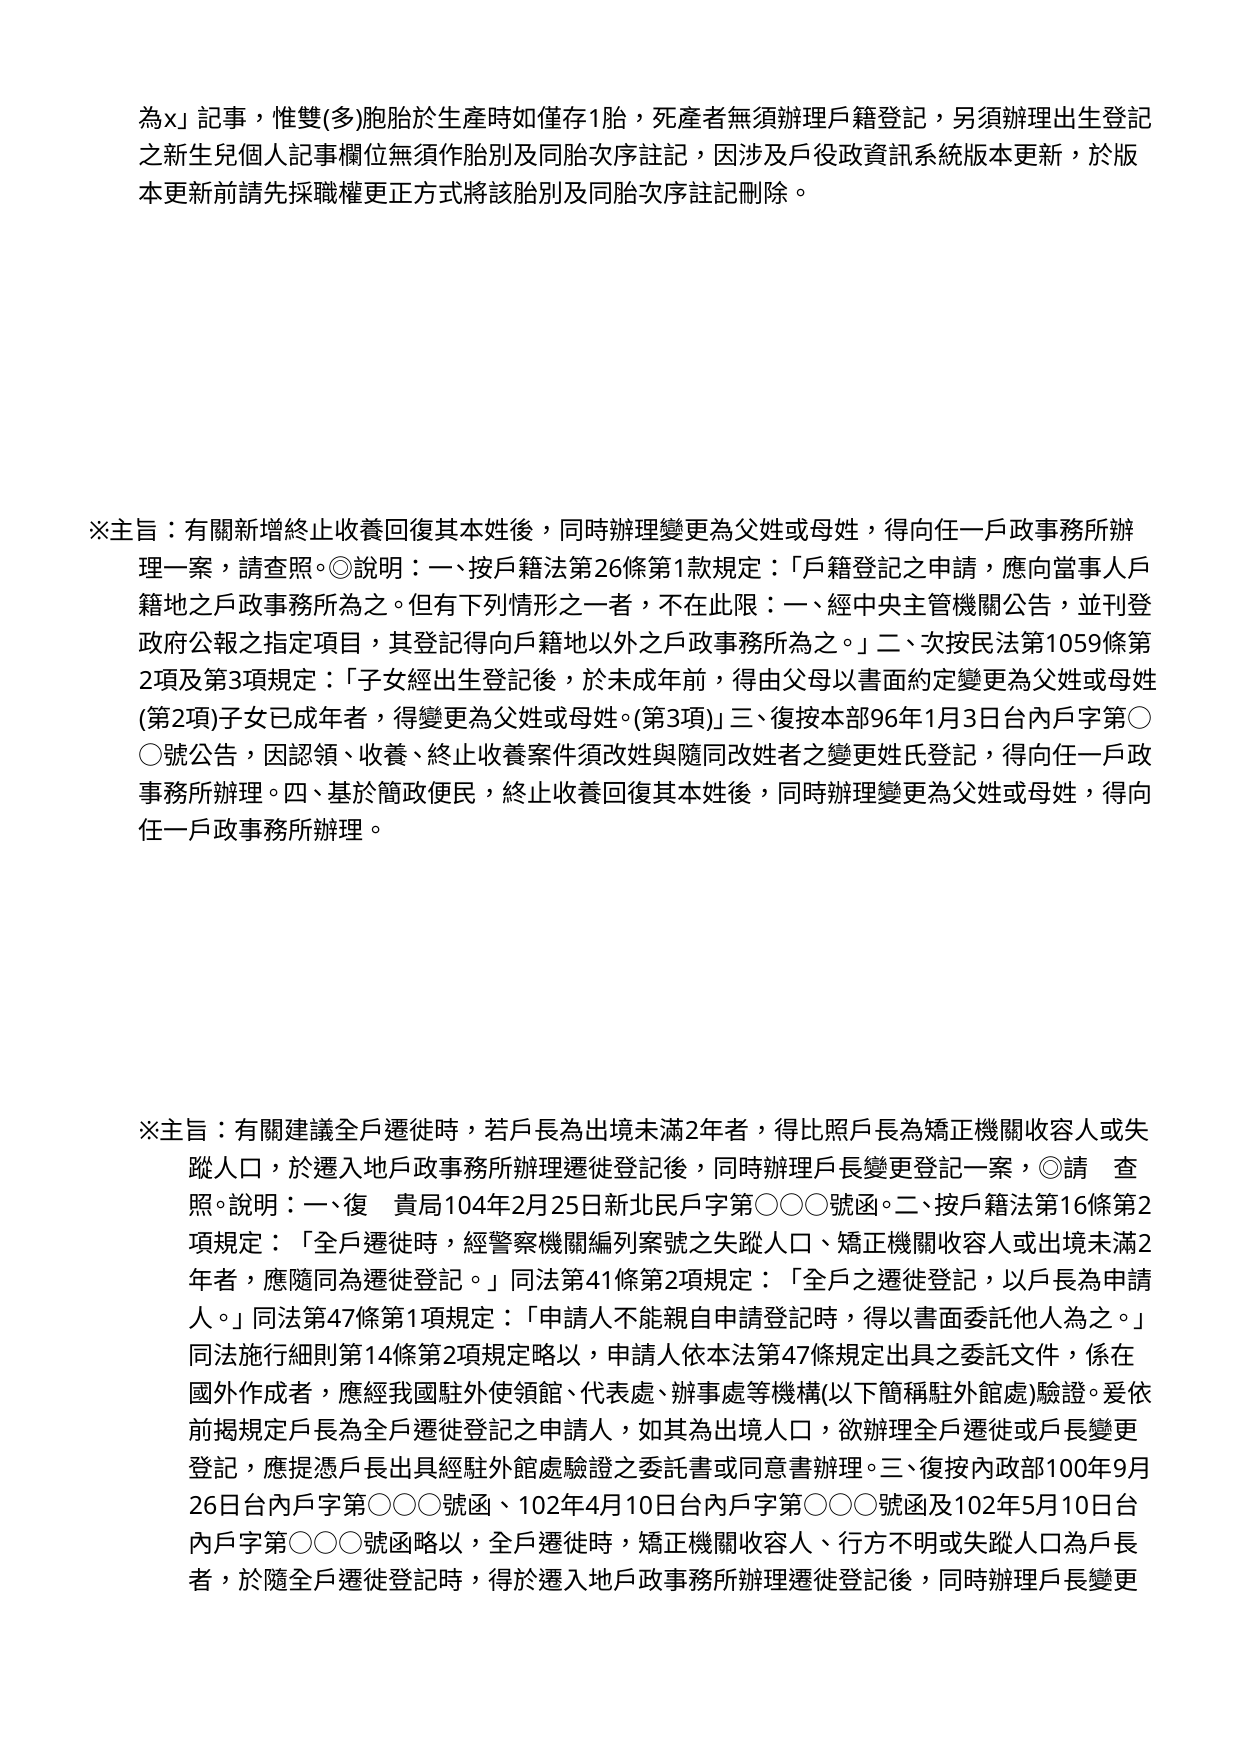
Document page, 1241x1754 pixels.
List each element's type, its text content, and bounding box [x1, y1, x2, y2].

text ※主旨：有關新增終止收養回復其本姓後，同時辦理變更為父姓或母姓，得向任一戶政事務所辦理一案，請查照。◎說明：一、按戶籍法第26條第1款規定：「戶籍登記之申請，應向當事人戶籍地之戶政事務所為之。但有下列情形之一者，不在此限：一、經中央主管機關公告，並刊登政府公報之指定項目，其登記得向戶籍地以外之戶政事務所為之。」二、次按民法第1059條第2項及第3項規定：「子女經出生登記後，於未成年前，得由父母以書面約定變更為父姓或母姓。(第2項)子女已成年者，得變更為父姓或母姓。(第3項)」三、復按本部96年1月3日台內戶字第○○號公告，因認領、收養、終止收養案件須改姓與隨同改姓者之變更姓氏登記，得向任一戶政事務所辦理。四、基於簡政便民，終止收養回復其本姓後，同時辦理變更為父姓或母姓，得向任一戶政事務所辦理。 [89, 510, 1152, 847]
text ※主旨：有關建議全戶遷徙時，若戶長為出境未滿2年者，得比照戶長為矯正機關收容人或失蹤人口，於遷入地戶政事務所辦理遷徙登記後，同時辦理戶長變更登記一案，◎請 查照。說明：一、復 貴局104年2月25日新北民戶字第○○○號函。二、按戶籍法第16條第2項規定：「全戶遷徙時，經警察機關編列案號之失蹤人口、矯正機關收容人或出境未滿2年者，應隨同為遷徙登記。」同法第41條第2項規定：「全戶之遷徙登記，以戶長為申請人。」同法第47條第1項規定：「申請人不能親自申請登記時，得以書面委託他人為之。」同法施行細則第14條第2項規定略以，申請人依本法第47條規定出具之委託文件，係在國外作成者，應經我國駐外使領館、代表處、辦事處等機構(以下簡稱駐外館處)驗證。爰依前揭規定戶長為全戶遷徙登記之申請人，如其為出境人口，欲辦理全戶遷徙或戶長變更登記，應提憑戶長出具經駐外館處驗證之委託書或同意書辦理。三、復按內政部100年9月26日台內戶字第○○○號函、102年4月10日台內戶字第○○○號函及102年5月10日台內戶字第○○○號函略以，全戶遷徙時，矯正機關收容人、行方不明或失蹤人口為戶長者，於隨全戶遷徙登記時，得於遷入地戶政事務所辦理遷徙登記後，同時辦理戶長變更登記，係考量戶長確實無法管理家務，行使戶長相關權利義務，爰同意可由同一戶內之家長或實際管理家務之人申請變更為戶長；與戶長為出境人口時，可回國申辦，或得於國外委託他人為之，二者情形不同，礙難適用。 [139, 1110, 1152, 1597]
text 二、按戶籍人口統計作業要點第8點第2項第4款規定略以，雙胞胎或三胞胎以上之嬰兒有部分為死產時，將活產者列入嬰兒出生總數欄內統計，並對應列入雙胞胎或三胞胎以上欄內統計，不計算死產人數。次按本部99年4月16日內戶字第○○號函規定略以：「……考量出生證明書上所載胎次及胎別係出生統計重要項目，仍應依據出生證明書所載填入，惟死產未有出生事實，無須辦理戶籍登記，亦不列入出生別之計算，爰本案新生兒之出生證明書個人記事欄位及特殊註記無須做胎別及同胎次序。」三、有關貴市東區戶政事務所建議雙(多)胞胎期中有死產者，新生兒之出生個人記事「(出生胎別為x胞胎同胎次序為x)」以職權更正方式修改或刪除一案，依現行出生登記案件有單胞胎與雙(多)胞胎等存活者態樣，故出生登記組合記事例為「在xx醫院(診所)、(x國籍x輪(機))(西元xxxx年xx月xx日在x國出生依當地時間換算為民國xx年xx月xx日)出生(父○○○，母○○○)(約定、由父決定、由母決定、由監護人決定、抽籤決定、由法院裁判)從父姓(從母姓、從監護人之姓) (出生胎別為x胞胎同胎次序為x)民國xx年xx月xx日申登。」尚符合態樣適用需求。查戶政人員為符合前開戶籍人口統計作業要點第8點第2項第4款規定，於出生登記申請書「胎別」欄勾選雙(多)胞胎，系統自動帶出「出生胎別為x胞胎同胎次序為x」記事，惟雙(多)胞胎於生產時如僅存1胎，死產者無須辦理戶籍登記，另須辦理出生登記之新生兒個人記事欄位無須作胎別及同胎次序註記，因涉及戶役政資訊系統版本更新，於版本更新前請先採職權更正方式將該胎別及同胎次序註記刪除。 [139, 97, 1152, 210]
